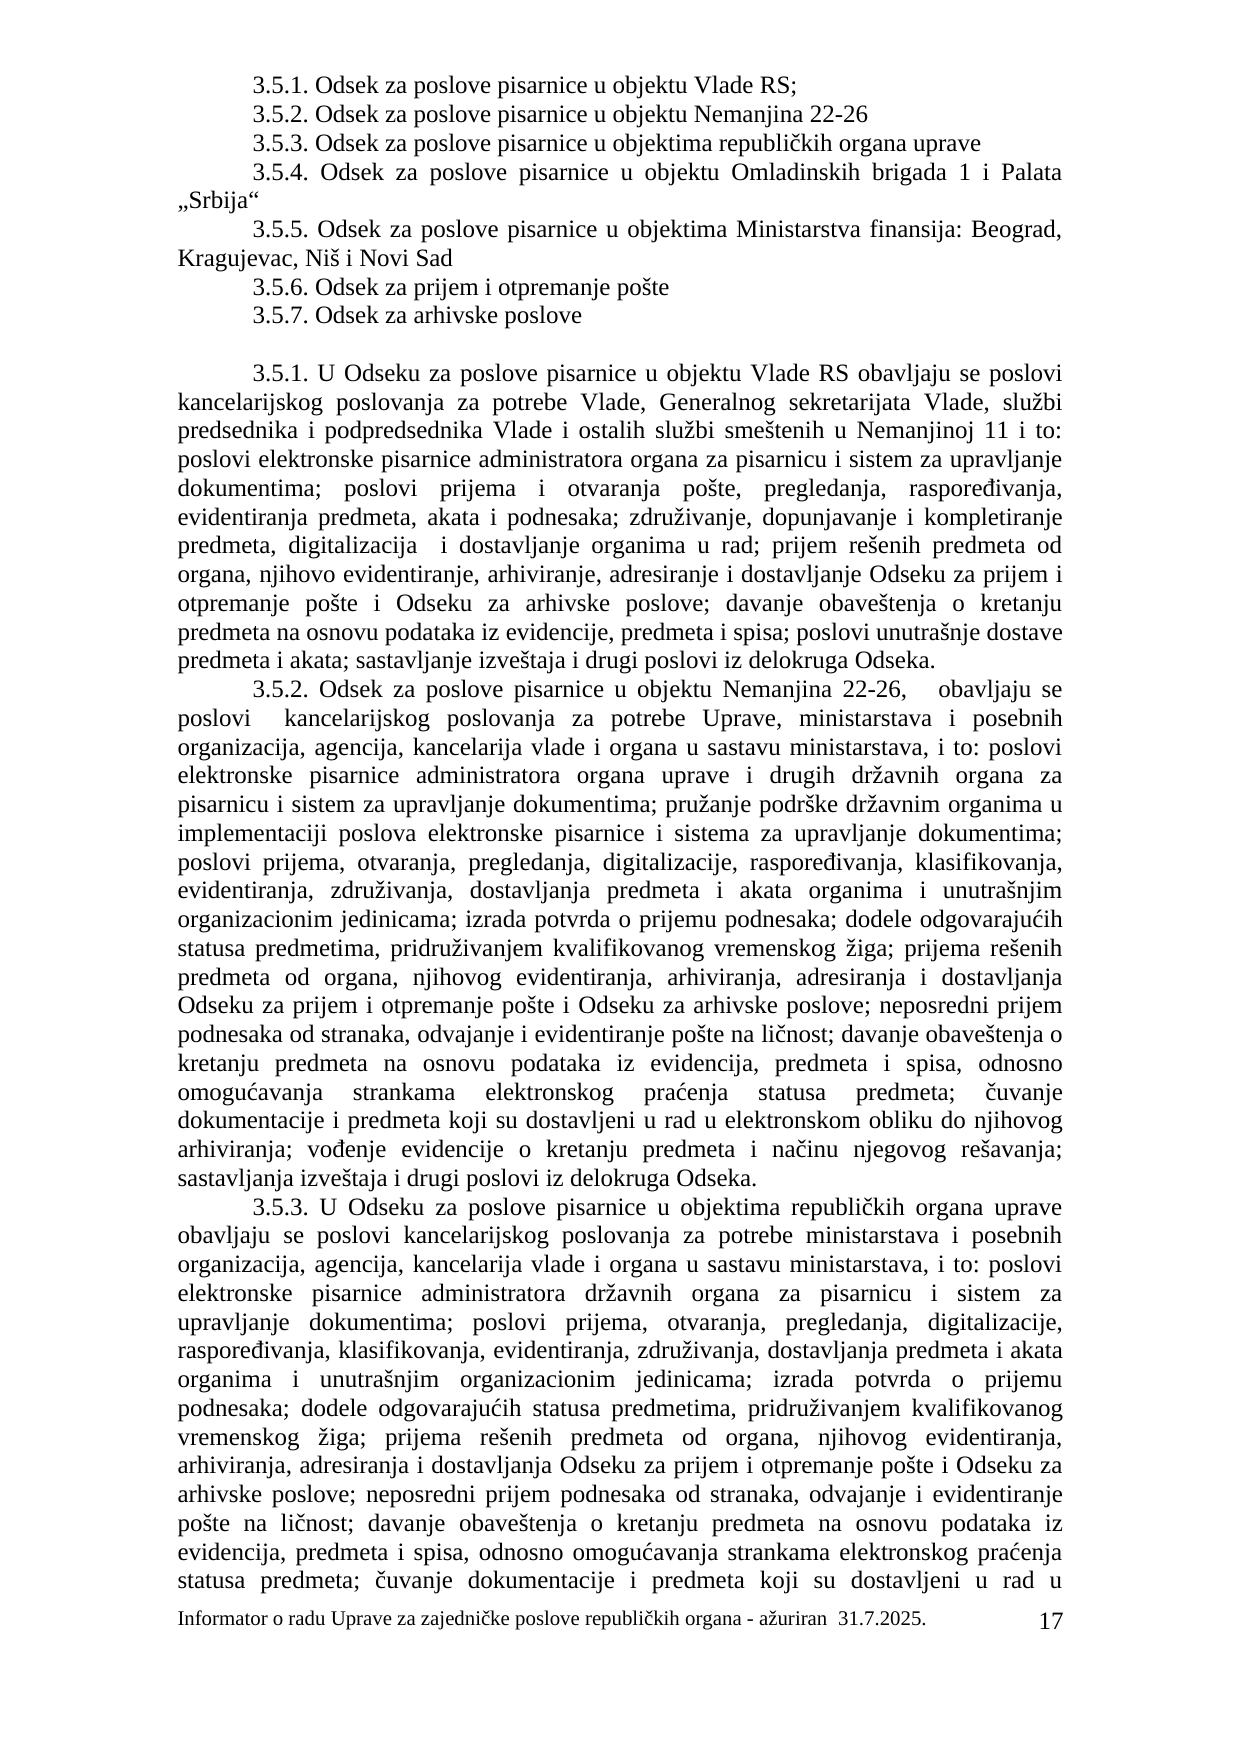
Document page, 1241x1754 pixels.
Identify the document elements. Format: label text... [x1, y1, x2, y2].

subtitle 3.5.5. Odsek za poslove pisarnice u objektima Ministarstva finansija: Beograd, Kragujevac, Niš i Novi Sad [177, 214, 1063, 272]
subtitle 3.5.3. U Odseku za poslove pisarnice u objektima republičkih organa uprave obavljaju se poslovi kancelarijskog poslovanja za potrebe ministarstava i posebnih organizacija, agencija, kancelarija vlade i organa u sastavu ministarstava, i to: poslovi elektronske pisarnice administratora državnih organa za pisarnicu i sistem za upravljanje dokumentima; poslovi prijema, otvaranja, pregledanja, digitalizacije, raspoređivanja, klasifikovanja, evidentiranja, združivanja, dostavljanja predmeta i akata organima i unutrašnjim organizacionim jedinicama; izrada potvrda o prijemu podnesaka; dodele odgovarajućih statusa predmetima, pridruživanjem kvalifikovanog vremenskog žiga; prijema rešenih predmeta od organa, njihovog evidentiranja, arhiviranja, adresiranja i dostavljanja Odseku za prijem i otpremanje pošte i Odseku za arhivske poslove; neposredni prijem podnesaka od stranaka, odvajanje i evidentiranje pošte na ličnost; davanje obaveštenja o kretanju predmeta na osnovu podataka iz evidencija, predmeta i spisa, odnosno omogućavanja strankama elektronskog praćenja statusa predmeta; čuvanje dokumentacije i predmeta koji su dostavljeni u rad u [177, 1192, 1063, 1594]
subtitle 3.5.1. Odsek za poslove pisarnice u objektu Vlade RS; [177, 70, 1063, 99]
subtitle 3.5.2. Odsek za poslove pisarnice u objektu Nemanjina 22-26, obavljaju se poslovi kancelarijskog poslovanja za potrebe Uprave, ministarstava i posebnih organizacija, agencija, kancelarija vlade i organa u sastavu ministarstava, i to: poslovi elektronske pisarnice administratora organa uprave i drugih državnih organa za pisarnicu i sistem za upravljanje dokumentima; pružanje podrške državnim organima u implementaciji poslova elektronske pisarnice i sistema za upravljanje dokumentima; poslovi prijema, otvaranja, pregledanja, digitalizacije, raspoređivanja, klasifikovanja, evidentiranja, združivanja, dostavljanja predmeta i akata organima i unutrašnjim organizacionim jedinicama; izrada potvrda o prijemu podnesaka; dodele odgovarajućih statusa predmetima, pridruživanjem kvalifikovanog vremenskog žiga; prijema rešenih predmeta od organa, njihovog evidentiranja, arhiviranja, adresiranja i dostavljanja Odseku za prijem i otpremanje pošte i Odseku za arhivske poslove; neposredni prijem podnesaka od stranaka, odvajanje i evidentiranje pošte na ličnost; davanje obaveštenja o kretanju predmeta na osnovu podataka iz evidencija, predmeta i spisa, odnosno omogućavanja strankama elektronskog praćenja statusa predmeta; čuvanje dokumentacije i predmeta koji su dostavljeni u rad u elektronskom obliku do njihovog arhiviranja; vođenje evidencije o kretanju predmeta i načinu njegovog rešavanja; sastavljanja izveštaja i drugi poslovi iz delokruga Odseka. [177, 674, 1063, 1192]
subtitle 3.5.3. Odsek za poslove pisarnice u objektima republičkih organa uprave [177, 128, 1063, 157]
subtitle 3.5.1. U Odseku za poslove pisarnice u objektu Vlade RS obavljaju se poslovi kancelarijskog poslovanja za potrebe Vlade, Generalnog sekretarijata Vlade, službi predsednika i podpredsednika Vlade i ostalih službi smeštenih u Nemanjinoj 11 i to: poslovi elektronske pisarnice administratora organa za pisarnicu i sistem za upravljanje dokumentima; poslovi prijema i otvaranja pošte, pregledanja, raspoređivanja, evidentiranja predmeta, akata i podnesaka; združivanje, dopunjavanje i kompletiranje predmeta, digitalizacija i dostavljanje organima u rad; prijem rešenih predmeta od organa, njihovo evidentiranje, arhiviranje, adresiranje i dostavljanje Odseku za prijem i otpremanje pošte i Odseku za arhivske poslove; davanje obaveštenja o kretanju predmeta na osnovu podataka iz evidencije, predmeta i spisa; poslovi unutrašnje dostave predmeta i akata; sastavljanje izveštaja i drugi poslovi iz delokruga Odseka. [177, 358, 1063, 674]
subtitle 3.5.6. Odsek za prijem i otpremanje pošte [177, 272, 1063, 300]
subtitle 3.5.7. Odsek za arhivske poslove [177, 300, 1063, 329]
subtitle 3.5.2. Odsek za poslove pisarnice u objektu Nemanjina 22-26 [177, 99, 1063, 128]
subtitle 3.5.4. Odsek za poslove pisarnice u objektu Omladinskih brigada 1 i Palata „Srbija“ [177, 157, 1063, 214]
